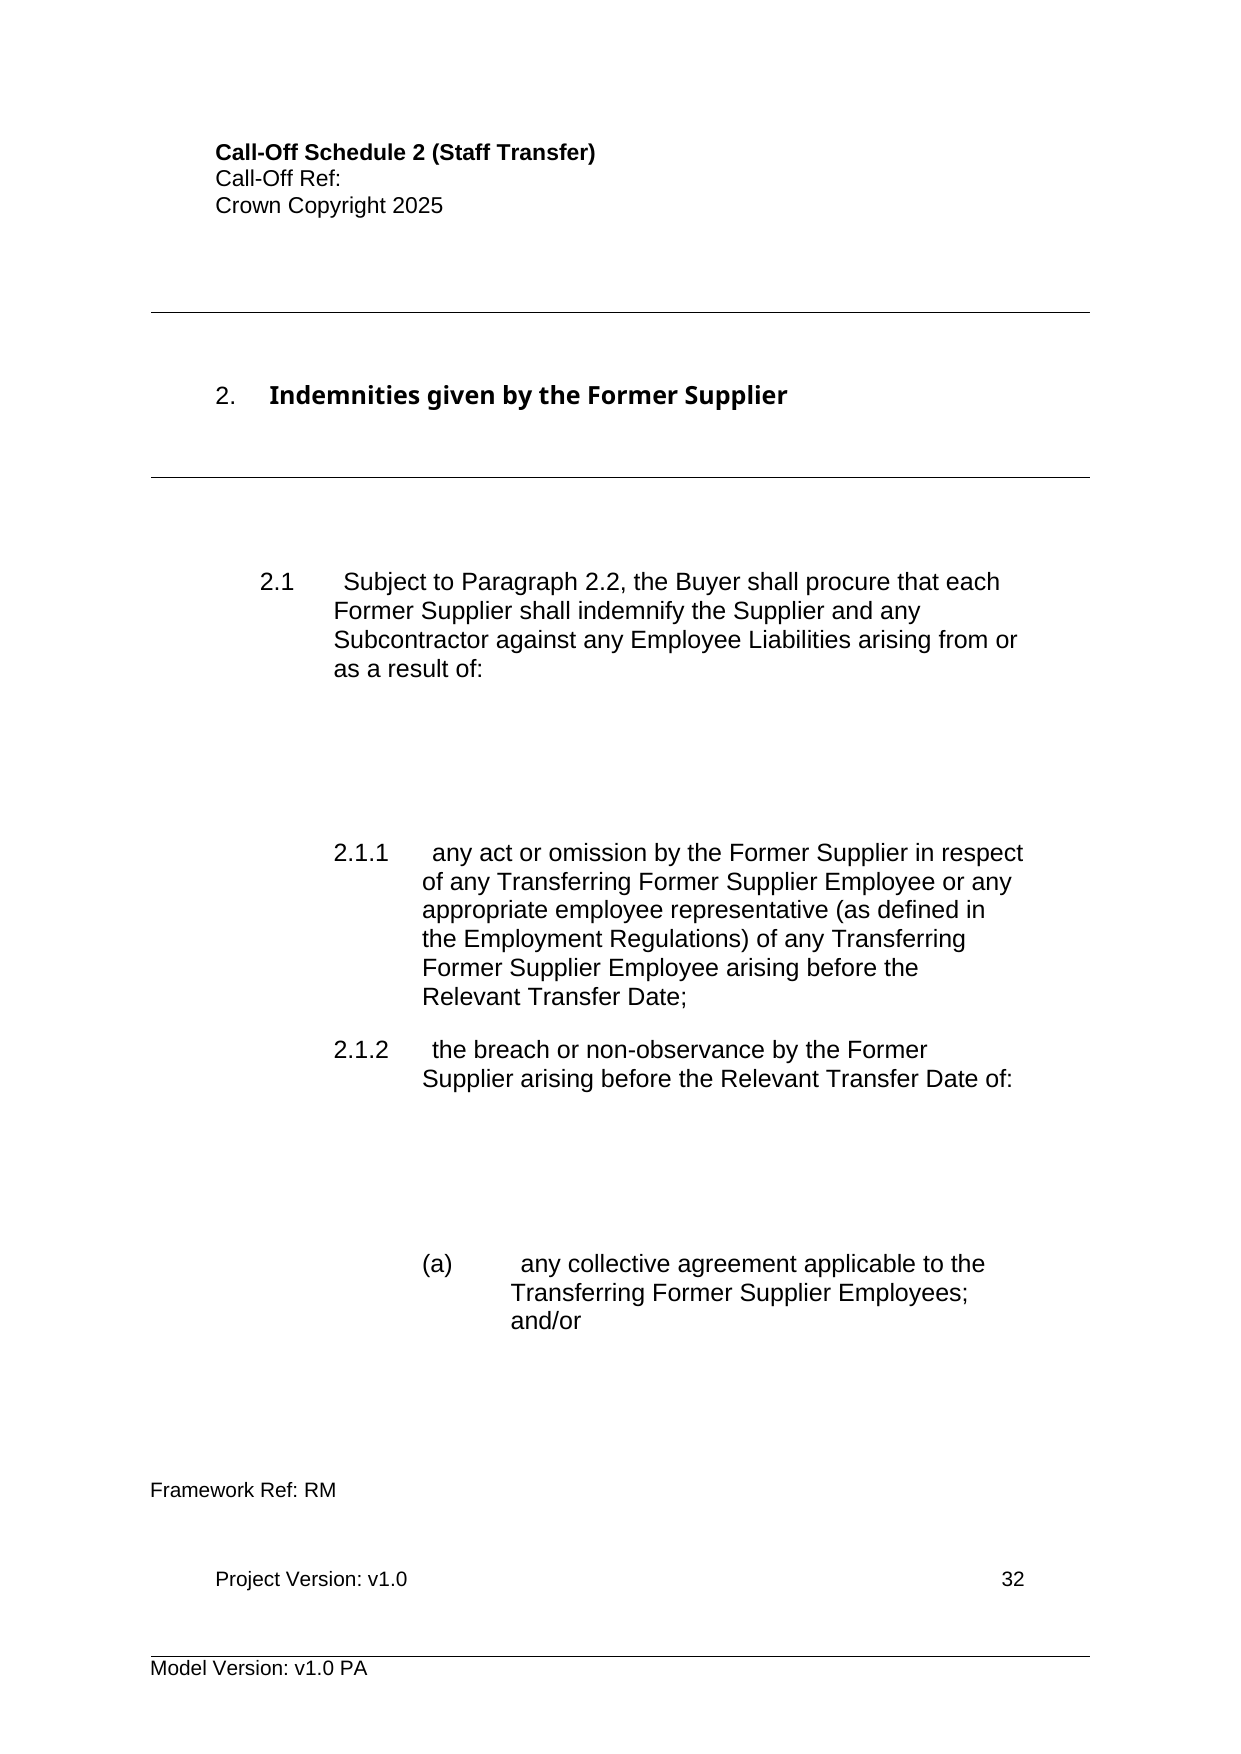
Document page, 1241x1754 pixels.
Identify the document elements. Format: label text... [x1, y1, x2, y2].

list any collective agreement applicable to the Transferring Former Supplier Employees; and/or [358, 1185, 1089, 1334]
list Subject to Paragraph 2.2, the Buyer shall procure that each Former Supplier shall indemnify the Supplier and any Subcontractor against any Employee Liabilities arising from or as a result of: [195, 503, 1089, 747]
list the breach or non-observance by the Former Supplier arising before the Relevant Transfer Date of: [269, 970, 1089, 1158]
list any act or omission by the Former Supplier in respect of any Transferring Former Supplier Employee or any appropriate employee representative (as defined in the Employment Regulations) of any Transferring Former Supplier Employee arising before the Relevant Transfer Date; [269, 774, 1089, 970]
list Indemnities given by the Former Supplier [151, 314, 1089, 476]
